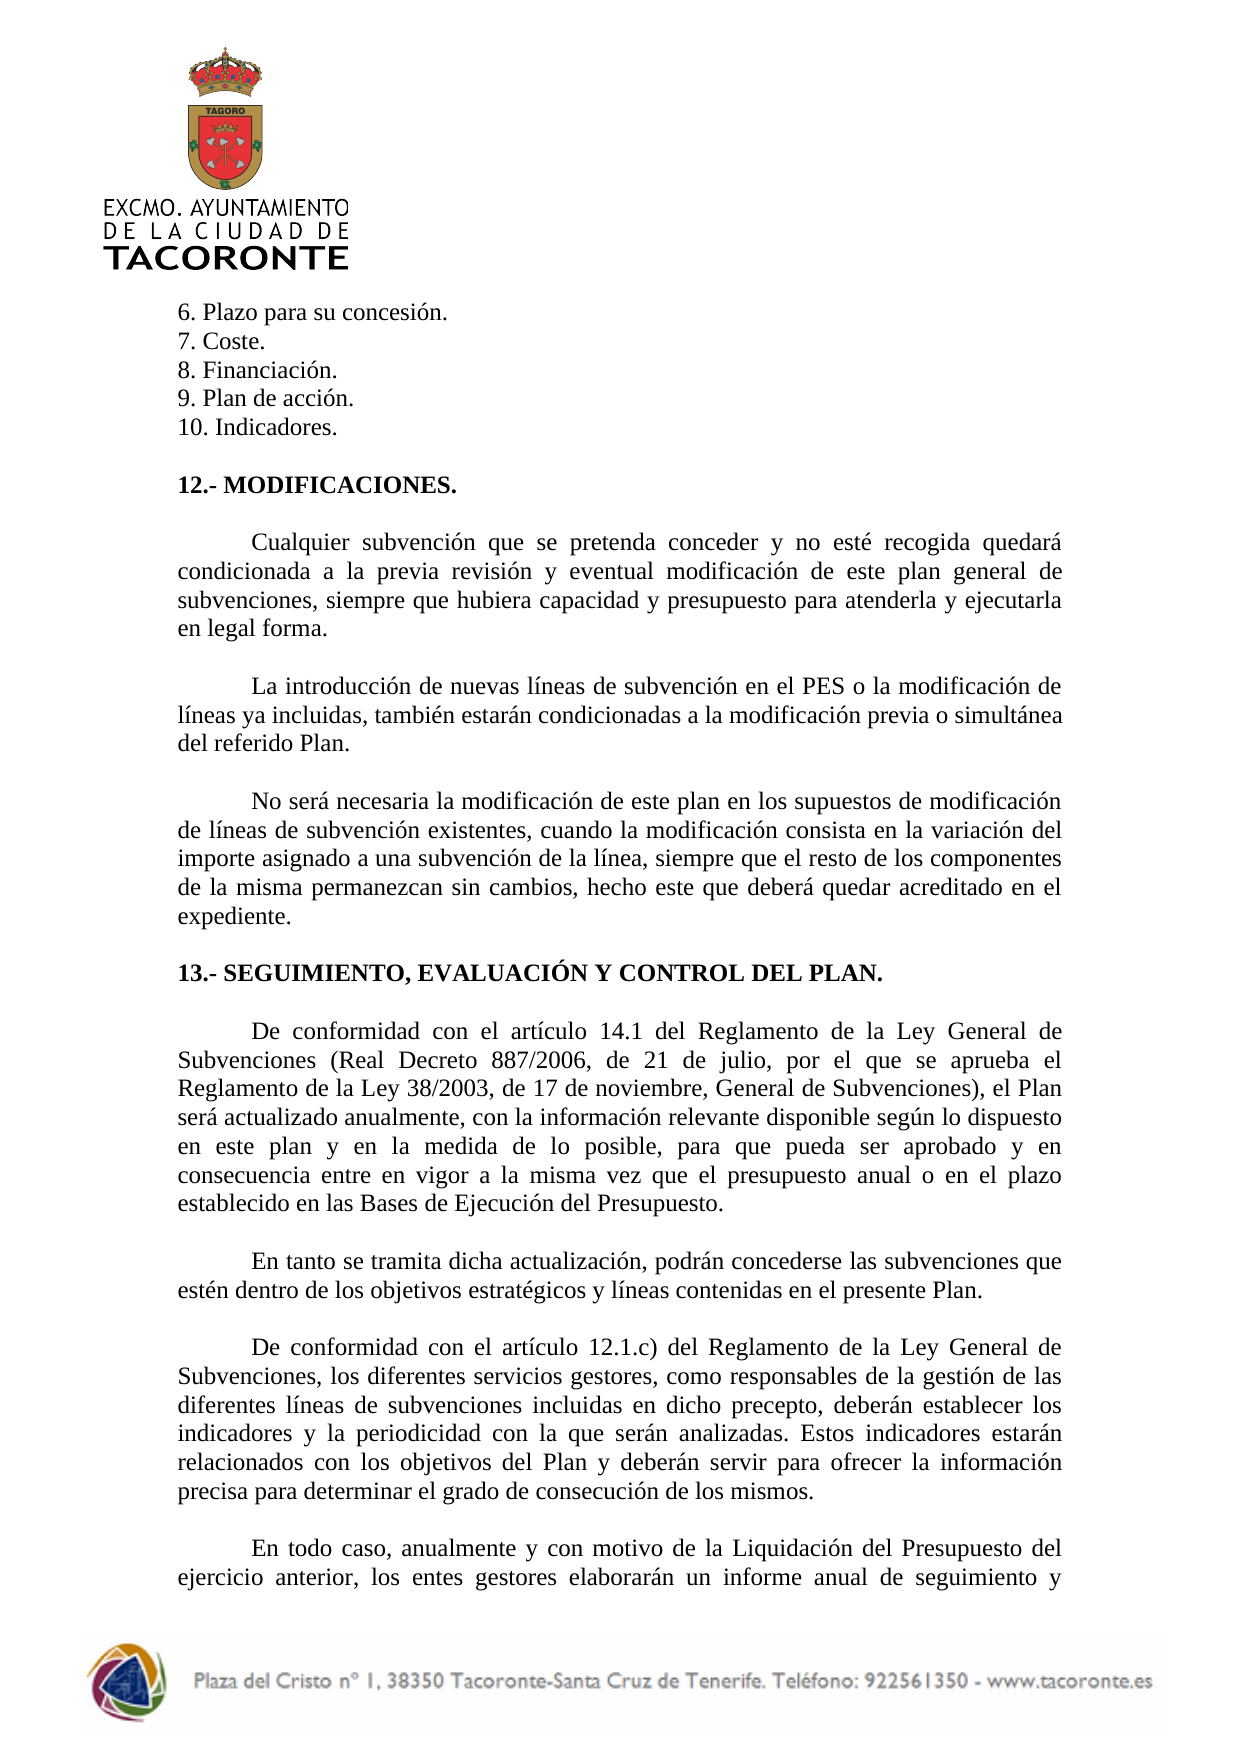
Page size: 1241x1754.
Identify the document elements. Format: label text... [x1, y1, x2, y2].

text 9. Plan de acción. [177, 383, 1063, 412]
text De conformidad con el artículo 12.1.c) del Reglamento de la Ley General de Subvenciones, los diferentes servicios gestores, como responsables de la gestión de las diferentes líneas de subvenciones incluidas en dicho precepto, deberán establecer los indicadores y la periodicidad con la que serán analizadas. Estos indicadores estarán relacionados con los objetivos del Plan y deberán servir para ofrecer la información precisa para determinar el grado de consecución de los mismos. [177, 1332, 1063, 1505]
text 12.- MODIFICACIONES. [177, 470, 1063, 498]
text 10. Indicadores. [177, 412, 1063, 441]
text En tanto se tramita dicha actualización, podrán concederse las subvenciones que estén dentro de los objetivos estratégicos y líneas contenidas en el presente Plan. [177, 1246, 1063, 1303]
text 8. Financiación. [177, 355, 1063, 383]
text La introducción de nuevas líneas de subvención en el PES o la modificación de líneas ya incluidas, también estarán condicionadas a la modificación previa o simultánea del referido Plan. [177, 671, 1063, 757]
text 6. Plazo para su concesión. [177, 297, 1063, 326]
picture [80, 1630, 1163, 1737]
text De conformidad con el artículo 14.1 del Reglamento de la Ley General de Subvenciones (Real Decreto 887/2006, de 21 de julio, por el que se aprueba el Reglamento de la Ley 38/2003, de 17 de noviembre, General de Subvenciones), el Plan será actualizado anualmente, con la información relevante disponible según lo dispuesto en este plan y en la medida de lo posible, para que pueda ser aprobado y en consecuencia entre en vigor a la misma vez que el presupuesto anual o en el plazo establecido en las Bases de Ejecución del Presupuesto. [177, 1016, 1063, 1217]
text Cualquier subvención que se pretenda conceder y no esté recogida quedará condicionada a la previa revisión y eventual modificación de este plan general de subvenciones, siempre que hubiera capacidad y presupuesto para atenderla y ejecutarla en legal forma. [177, 527, 1063, 642]
picture [103, 47, 348, 270]
text 13.- SEGUIMIENTO, EVALUACIÓN Y CONTROL DEL PLAN. [177, 958, 1063, 987]
text En todo caso, anualmente y con motivo de la Liquidación del Presupuesto del ejercicio anterior, los entes gestores elaborarán un informe anual de seguimiento y [177, 1533, 1063, 1591]
text 7. Coste. [177, 326, 1063, 355]
text No será necesaria la modificación de este plan en los supuestos de modificación de líneas de subvención existentes, cuando la modificación consista en la variación del importe asignado a una subvención de la línea, siempre que el resto de los componentes de la misma permanezcan sin cambios, hecho este que deberá quedar acreditado en el expediente. [177, 786, 1063, 930]
